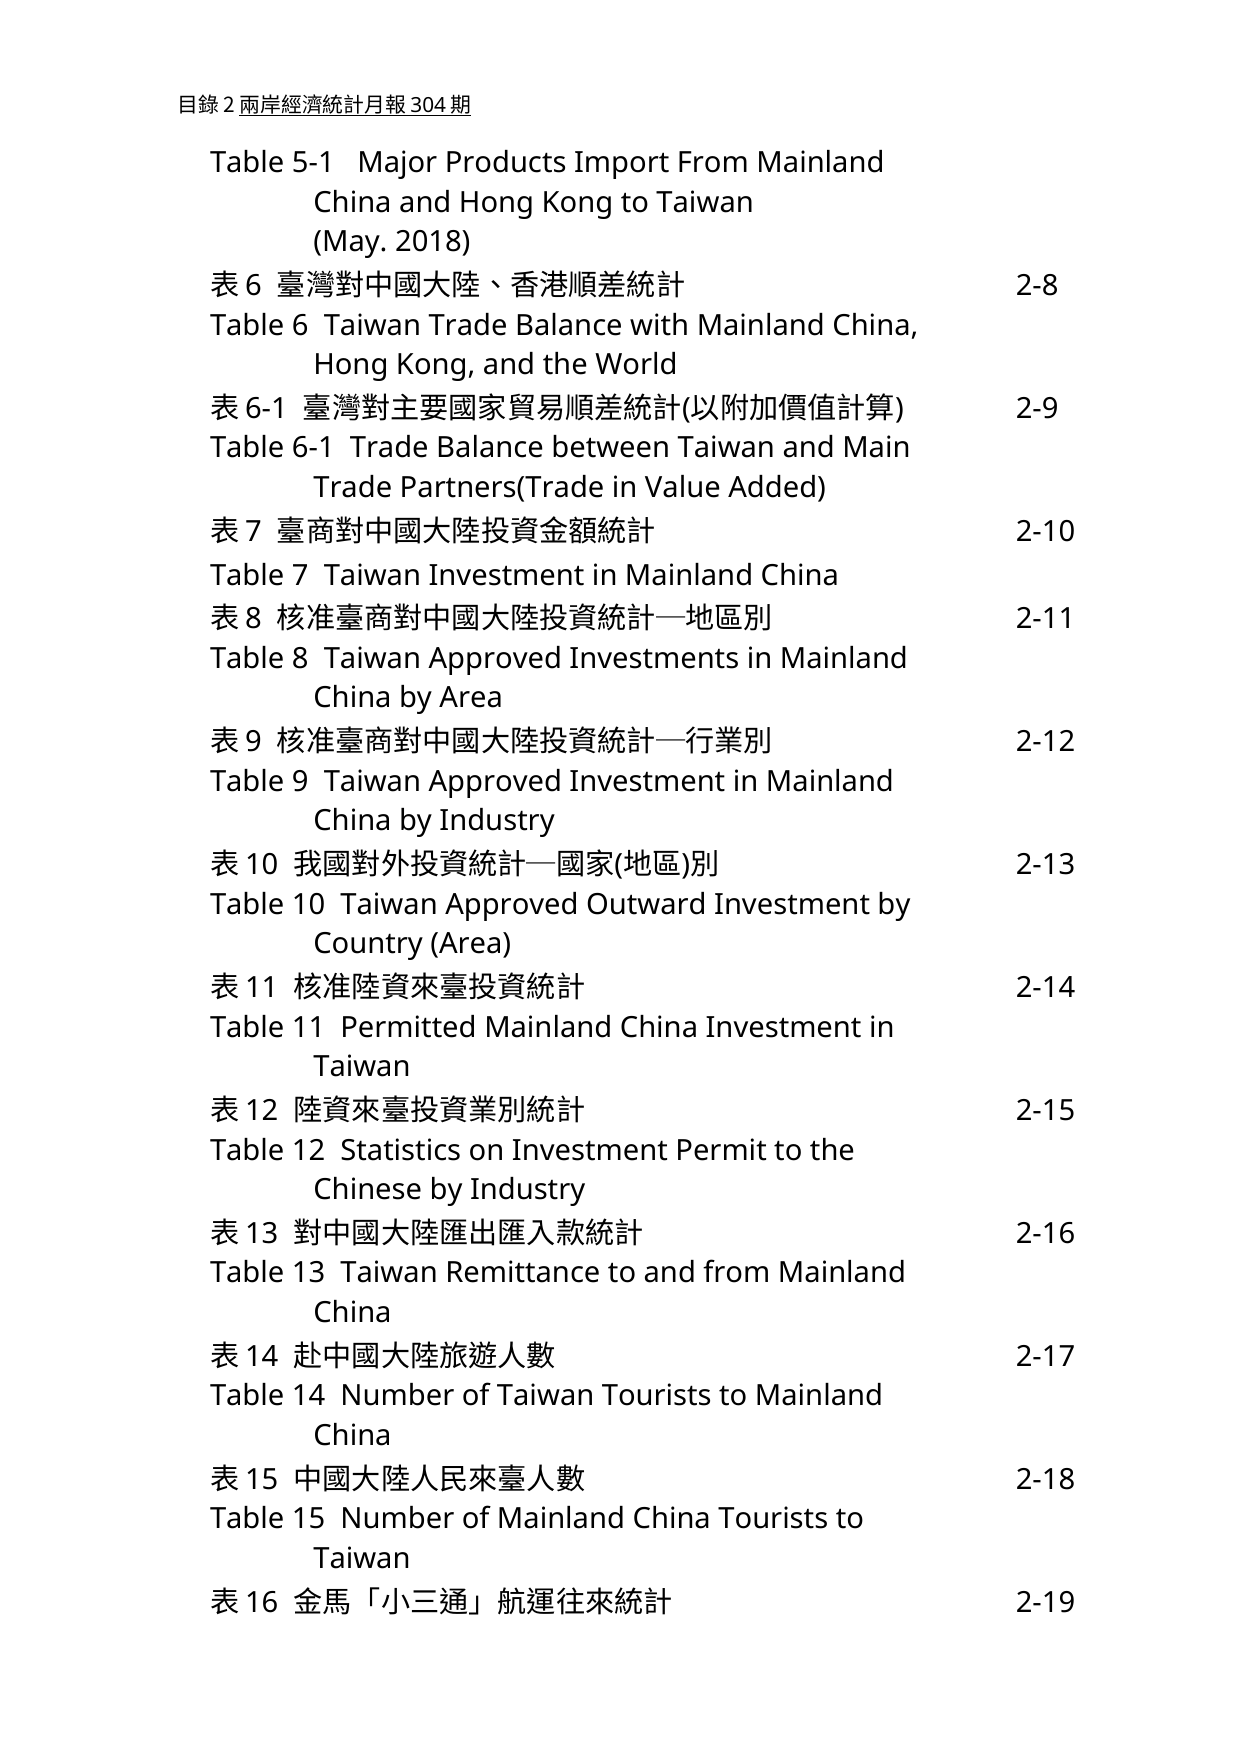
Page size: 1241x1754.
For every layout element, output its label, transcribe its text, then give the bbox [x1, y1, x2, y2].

table_cell [948, 962, 1013, 1005]
table_cell [948, 505, 1013, 549]
table_cell [948, 760, 1013, 839]
table_cell [1013, 1005, 1111, 1084]
table_cell [1111, 1497, 1238, 1576]
table_cell [1111, 883, 1238, 962]
table_cell [1111, 549, 1238, 593]
table_cell 2-11 [1013, 593, 1111, 637]
table_cell 2-15 [1013, 1085, 1111, 1128]
table_cell [948, 1330, 1013, 1374]
table_cell Table 7 Taiwan Investment in Mainland China [180, 549, 948, 593]
table_cell [1111, 593, 1238, 637]
table_cell [948, 1453, 1013, 1497]
table_cell Table 6-1 Trade Balance between Taiwan and Main Trade Partners(Trade in Value Added) [180, 426, 948, 505]
table_cell [948, 593, 1013, 637]
table_cell Table 13 Taiwan Remittance to and from Mainland China [180, 1251, 948, 1330]
table_cell [1111, 962, 1238, 1005]
table_cell [948, 1085, 1013, 1128]
table_cell [1013, 1374, 1111, 1453]
table_cell 2-8 [1013, 260, 1111, 303]
table_cell 2-14 [1013, 962, 1111, 1005]
table_cell 表15 中國大陸人民來臺人數 [180, 1453, 948, 1497]
table_cell [948, 883, 1013, 962]
table_cell 2-13 [1013, 839, 1111, 882]
table_cell [1111, 141, 1238, 259]
table_cell 表14 赴中國大陸旅遊人數 [180, 1330, 948, 1374]
table_cell 2-19 [1013, 1576, 1111, 1620]
table_cell Table 9 Taiwan Approved Investment in Mainland China by Industry [180, 760, 948, 839]
table_cell 表11 核准陸資來臺投資統計 [180, 962, 948, 1005]
table_cell [948, 637, 1013, 716]
table_cell [948, 260, 1013, 303]
table_cell [948, 303, 1013, 382]
table_cell [1111, 1374, 1238, 1453]
table_cell 表7 臺商對中國大陸投資金額統計 [180, 505, 948, 549]
table_cell [948, 549, 1013, 593]
table_cell [1013, 303, 1111, 382]
table_cell [1111, 637, 1238, 716]
table_cell 表10 我國對外投資統計─國家(地區)別 [180, 839, 948, 882]
table_cell 表13 對中國大陸匯出匯入款統計 [180, 1208, 948, 1251]
table_cell [1013, 549, 1111, 593]
table_cell [1013, 1497, 1111, 1576]
table_cell [1111, 1251, 1238, 1330]
table_cell 2-16 [1013, 1208, 1111, 1251]
table_cell [948, 1251, 1013, 1330]
table_cell [1013, 1128, 1111, 1207]
table_cell 表16 金馬「小三通」航運往來統計 [180, 1576, 948, 1620]
table_cell [1111, 303, 1238, 382]
table_cell [1111, 1453, 1238, 1497]
table_cell [948, 383, 1013, 426]
table_cell [948, 141, 1013, 259]
table_cell [1013, 637, 1111, 716]
table_cell [1111, 716, 1238, 759]
table_cell [948, 1128, 1013, 1207]
table_cell 2-9 [1013, 383, 1111, 426]
table_cell Table 8 Taiwan Approved Investments in Mainland China by Area [180, 637, 948, 716]
table_cell [948, 1576, 1013, 1620]
table_cell 2-10 [1013, 505, 1111, 549]
table_cell [1111, 426, 1238, 505]
table_cell [948, 1208, 1013, 1251]
table_cell Table 6 Taiwan Trade Balance with Mainland China, Hong Kong, and the World [180, 303, 948, 382]
table_cell 表6-1 臺灣對主要國家貿易順差統計(以附加價值計算) [180, 383, 948, 426]
table_cell [1111, 760, 1238, 839]
table_cell [1111, 1005, 1238, 1084]
table_cell [1111, 383, 1238, 426]
table_cell 表9 核准臺商對中國大陸投資統計─行業別 [180, 716, 948, 759]
table_cell 2-17 [1013, 1330, 1111, 1374]
table_cell [1111, 1128, 1238, 1207]
table_cell Table 5-1 Major Products Import From Mainland China and Hong Kong to Taiwan (May. 2018) [180, 141, 948, 259]
table_cell [948, 1374, 1013, 1453]
table_cell 表12 陸資來臺投資業別統計 [180, 1085, 948, 1128]
table_cell [1111, 1576, 1238, 1620]
table_cell Table 11 Permitted Mainland China Investment in Taiwan [180, 1005, 948, 1084]
table_cell [1013, 883, 1111, 962]
table_cell 2-12 [1013, 716, 1111, 759]
table_cell [1013, 1251, 1111, 1330]
table_cell 2-18 [1013, 1453, 1111, 1497]
table_cell Table 15 Number of Mainland China Tourists to Taiwan [180, 1497, 948, 1576]
table_cell [1111, 1085, 1238, 1128]
table_cell [1111, 839, 1238, 882]
table_cell [948, 839, 1013, 882]
table_cell [1013, 426, 1111, 505]
table_cell [1111, 260, 1238, 303]
table_cell [948, 426, 1013, 505]
table_cell 表8 核准臺商對中國大陸投資統計─地區別 [180, 593, 948, 637]
table_cell [1111, 1330, 1238, 1374]
table_cell [948, 1497, 1013, 1576]
table_cell [1013, 760, 1111, 839]
table_cell Table 14 Number of Taiwan Tourists to Mainland China [180, 1374, 948, 1453]
table_cell Table 10 Taiwan Approved Outward Investment by Country (Area) [180, 883, 948, 962]
table_cell [1111, 1208, 1238, 1251]
table_cell [948, 716, 1013, 759]
table_cell Table 12 Statistics on Investment Permit to the Chinese by Industry [180, 1128, 948, 1207]
table_cell [1111, 505, 1238, 549]
table_cell 表6 臺灣對中國大陸、香港順差統計 [180, 260, 948, 303]
table_cell [1013, 141, 1111, 259]
table_cell [948, 1005, 1013, 1084]
